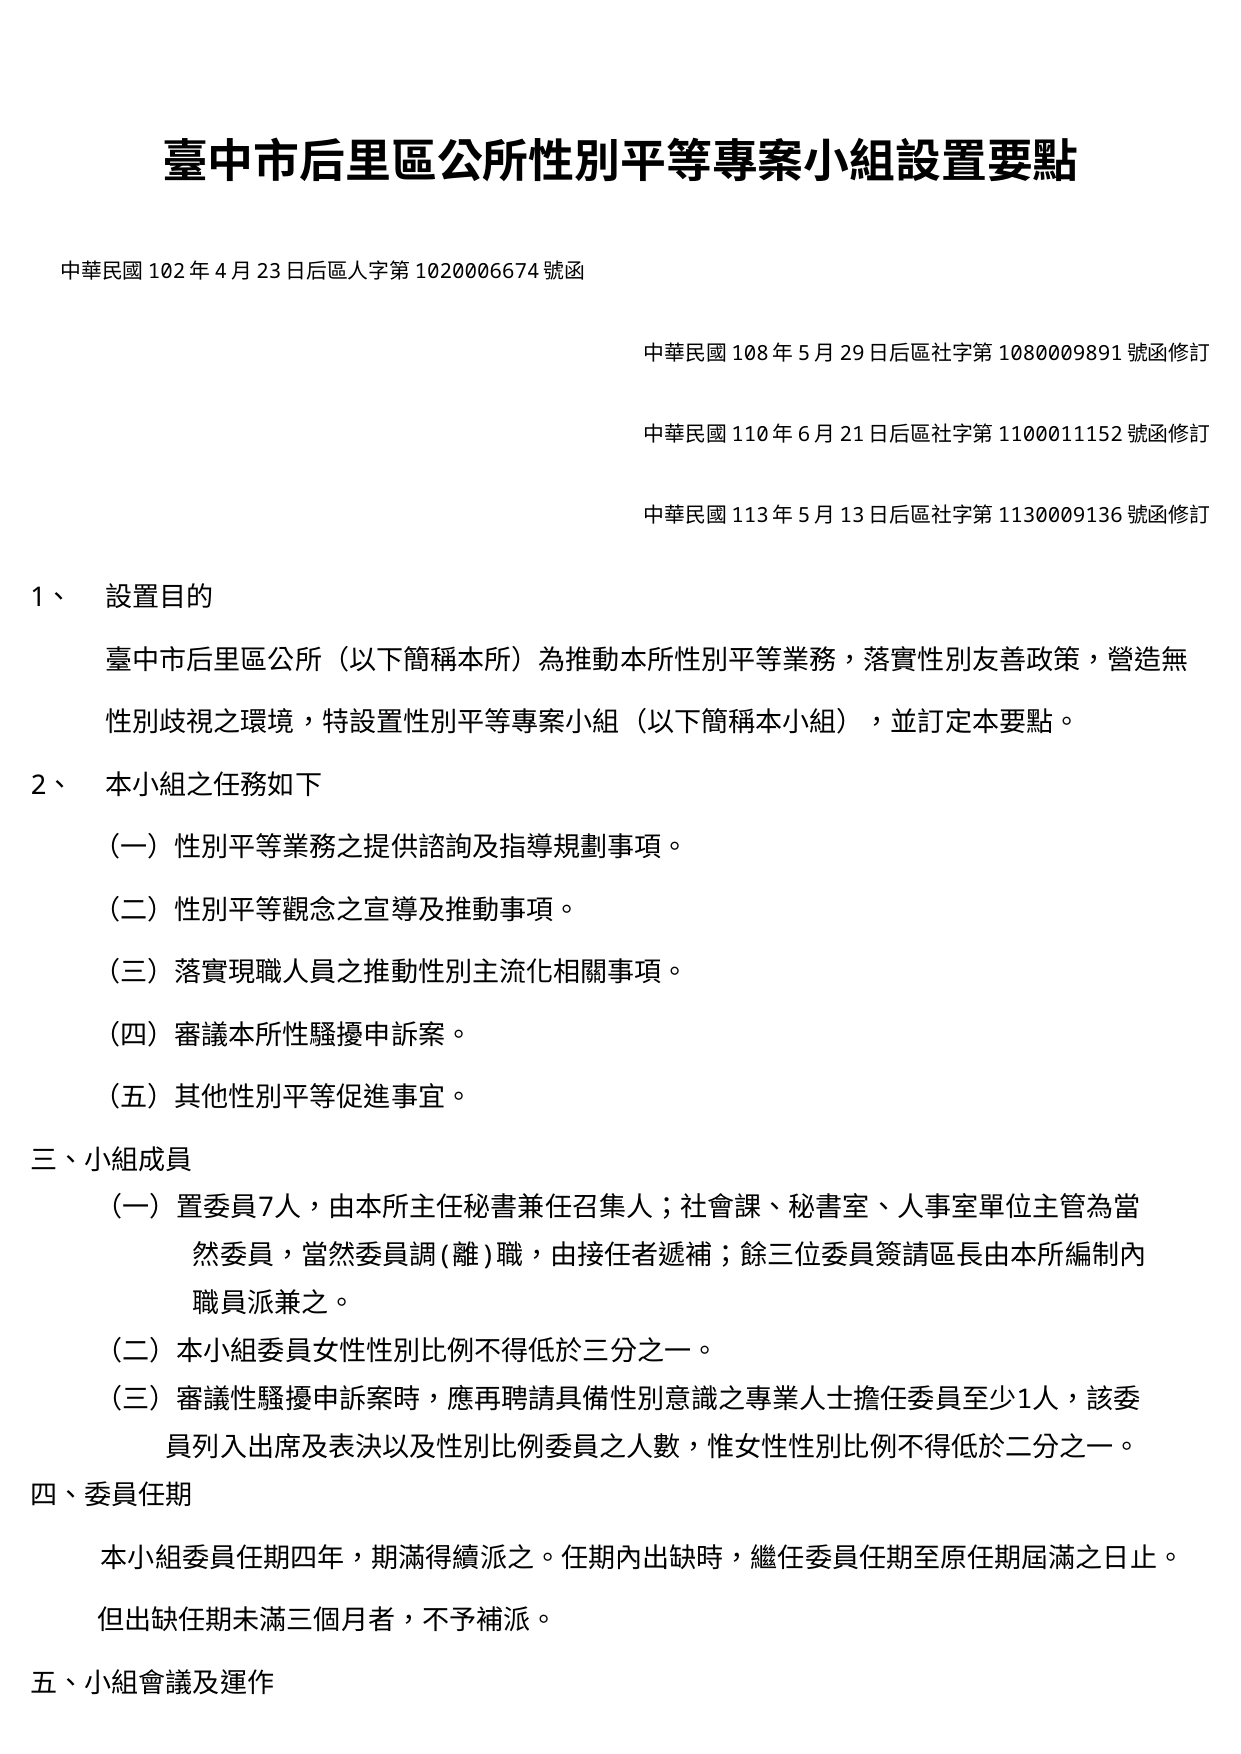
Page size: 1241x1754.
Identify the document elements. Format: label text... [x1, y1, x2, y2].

text （二）性別平等觀念之宣導及推動事項。 [93, 866, 1210, 928]
list 設置目的 [30, 553, 1210, 616]
text （一）性別平等業務之提供諮詢及指導規劃事項。 [93, 803, 1210, 866]
text 本小組委員任期四年，期滿得續派之。任期內出缺時，繼任委員任期至原任期屆滿之日止。但出缺任期未滿三個月者，不予補派。 [97, 1514, 1210, 1639]
text 中華民國113年5月13日后區社字第1130009136號函修訂 [30, 472, 1210, 534]
text 四、委員任期 [30, 1466, 1210, 1514]
text 職員派兼之。 [30, 1274, 1210, 1322]
text 員列入出席及表決以及性別比例委員之人數，惟女性性別比例不得低於二分之一。 [30, 1418, 1210, 1466]
text 中華民國108年5月29日后區社字第1080009891號函修訂 [30, 309, 1210, 372]
text （三）落實現職人員之推動性別主流化相關事項。 [93, 928, 1210, 991]
text 中華民國102年4月23日后區人字第1020006674號函 [30, 228, 1168, 291]
text 臺中市后里區公所性別平等專案小組設置要點 [30, 84, 1210, 209]
text 五、小組會議及運作 [30, 1639, 1210, 1701]
text 三、小組成員 [30, 1116, 1210, 1178]
list 本小組之任務如下 [30, 741, 1210, 803]
text 臺中市后里區公所（以下簡稱本所）為推動本所性別平等業務，落實性別友善政策，營造無性別歧視之環境，特設置性別平等專案小組（以下簡稱本小組），並訂定本要點。 [105, 616, 1210, 741]
text 然委員，當然委員調(離)職，由接任者遞補；餘三位委員簽請區長由本所編制內 [30, 1226, 1210, 1274]
text （一）置委員7人，由本所主任秘書兼任召集人；社會課、秘書室、人事室單位主管為當 [30, 1178, 1210, 1226]
text 中華民國110年6月21日后區社字第1100011152號函修訂 [30, 391, 1210, 453]
text （三）審議性騷擾申訴案時，應再聘請具備性別意識之專業人士擔任委員至少1人，該委 [30, 1370, 1210, 1418]
text （二）本小組委員女性性別比例不得低於三分之一。 [30, 1322, 1210, 1370]
text （四）審議本所性騷擾申訴案。 [93, 991, 1210, 1053]
text （五）其他性別平等促進事宜。 [93, 1053, 1210, 1116]
